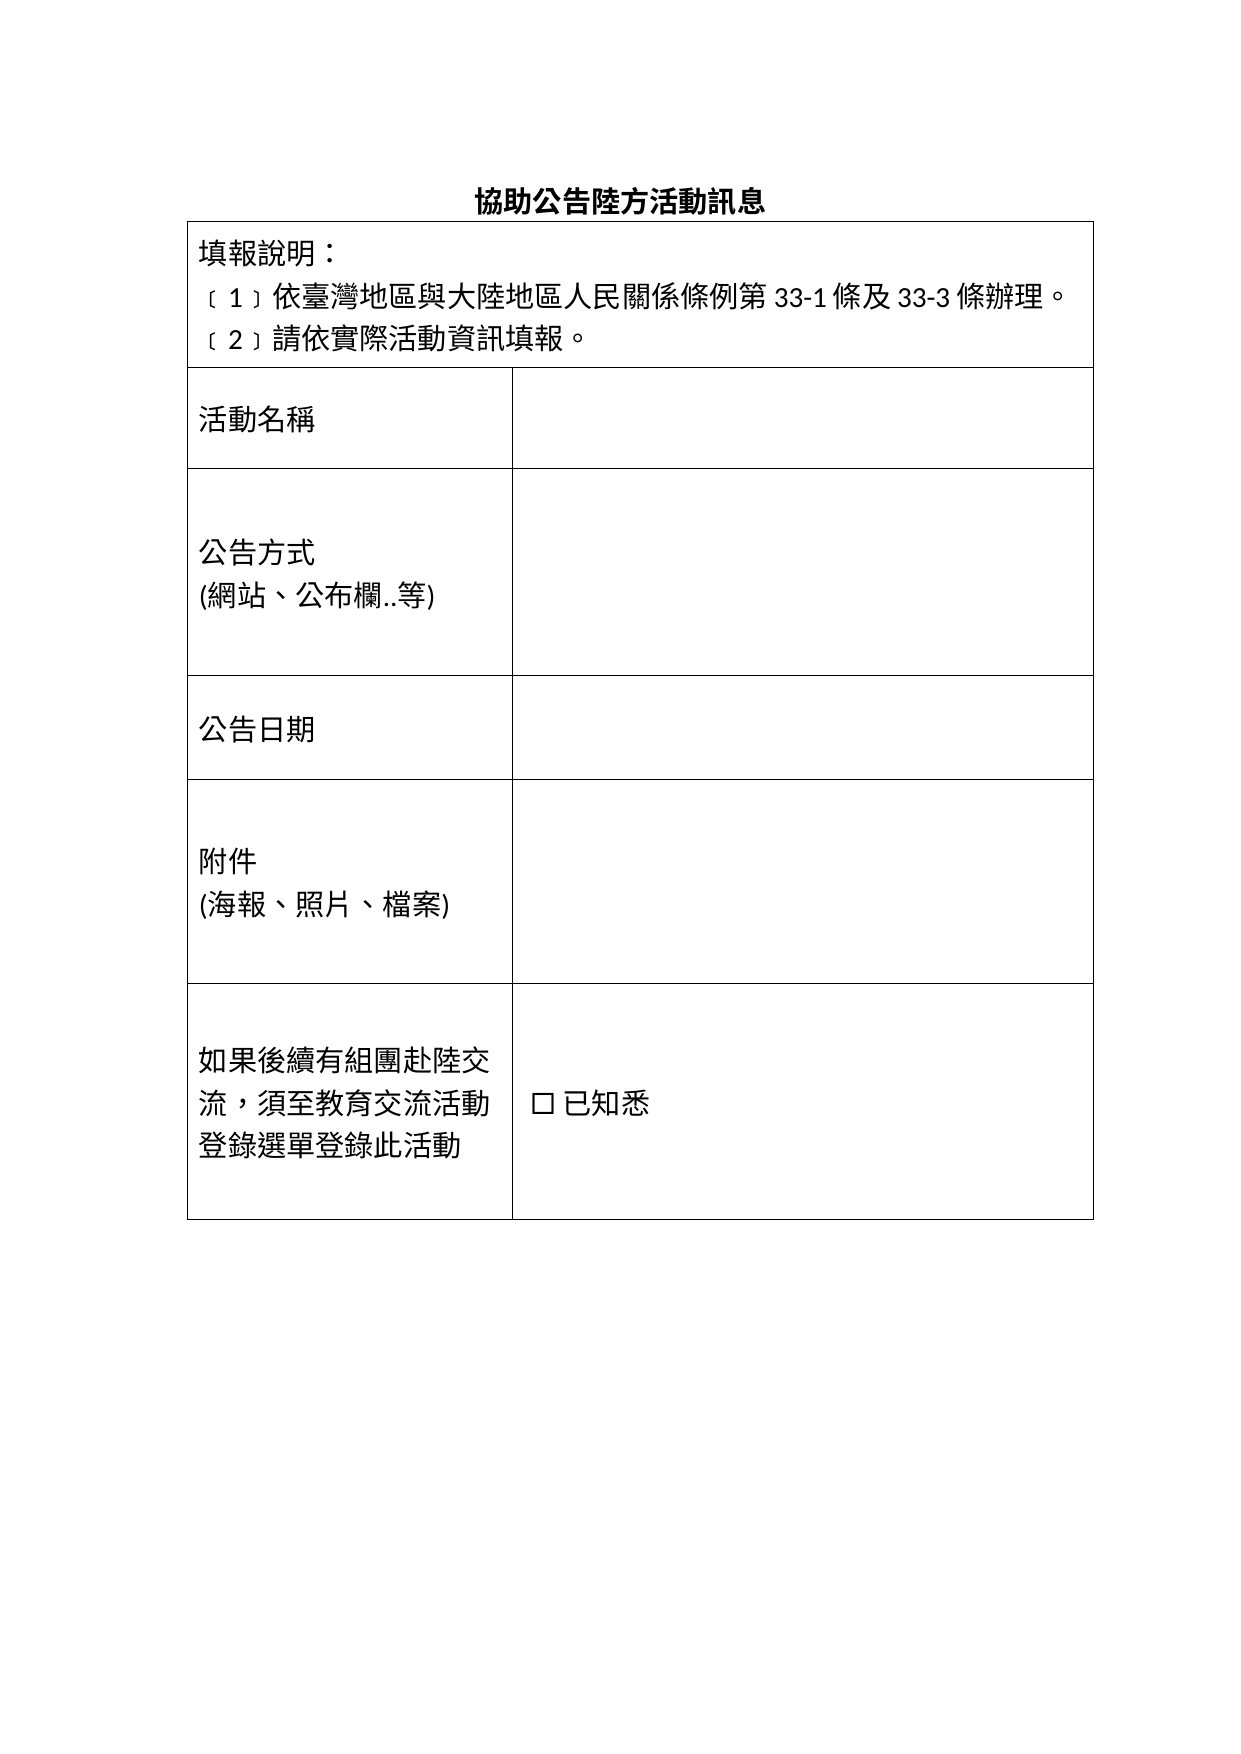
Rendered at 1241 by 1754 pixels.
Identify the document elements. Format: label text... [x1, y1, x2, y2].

table_header 填報說明： ﹝1﹞依臺灣地區與大陸地區人民關係條例第33-1條及33-3條辦理。 ﹝2﹞請依實際活動資訊填報。 [188, 222, 1093, 367]
table_cell [513, 368, 1093, 468]
text 協助公告陸方活動訊息 [187, 158, 1053, 221]
table_cell 附件 (海報、照片、檔案) [188, 780, 512, 983]
table_cell [513, 469, 1093, 675]
table_cell 公告方式 (網站、公布欄..等) [188, 469, 512, 675]
table_cell 如果後續有組團赴陸交流，須至教育交流活動登錄選單登錄此活動 [188, 984, 512, 1218]
table_cell 活動名稱 [188, 368, 512, 468]
table_cell 公告日期 [188, 676, 512, 778]
table_cell  已知悉 [513, 984, 1093, 1218]
table_cell [513, 676, 1093, 778]
table_cell [513, 780, 1093, 983]
